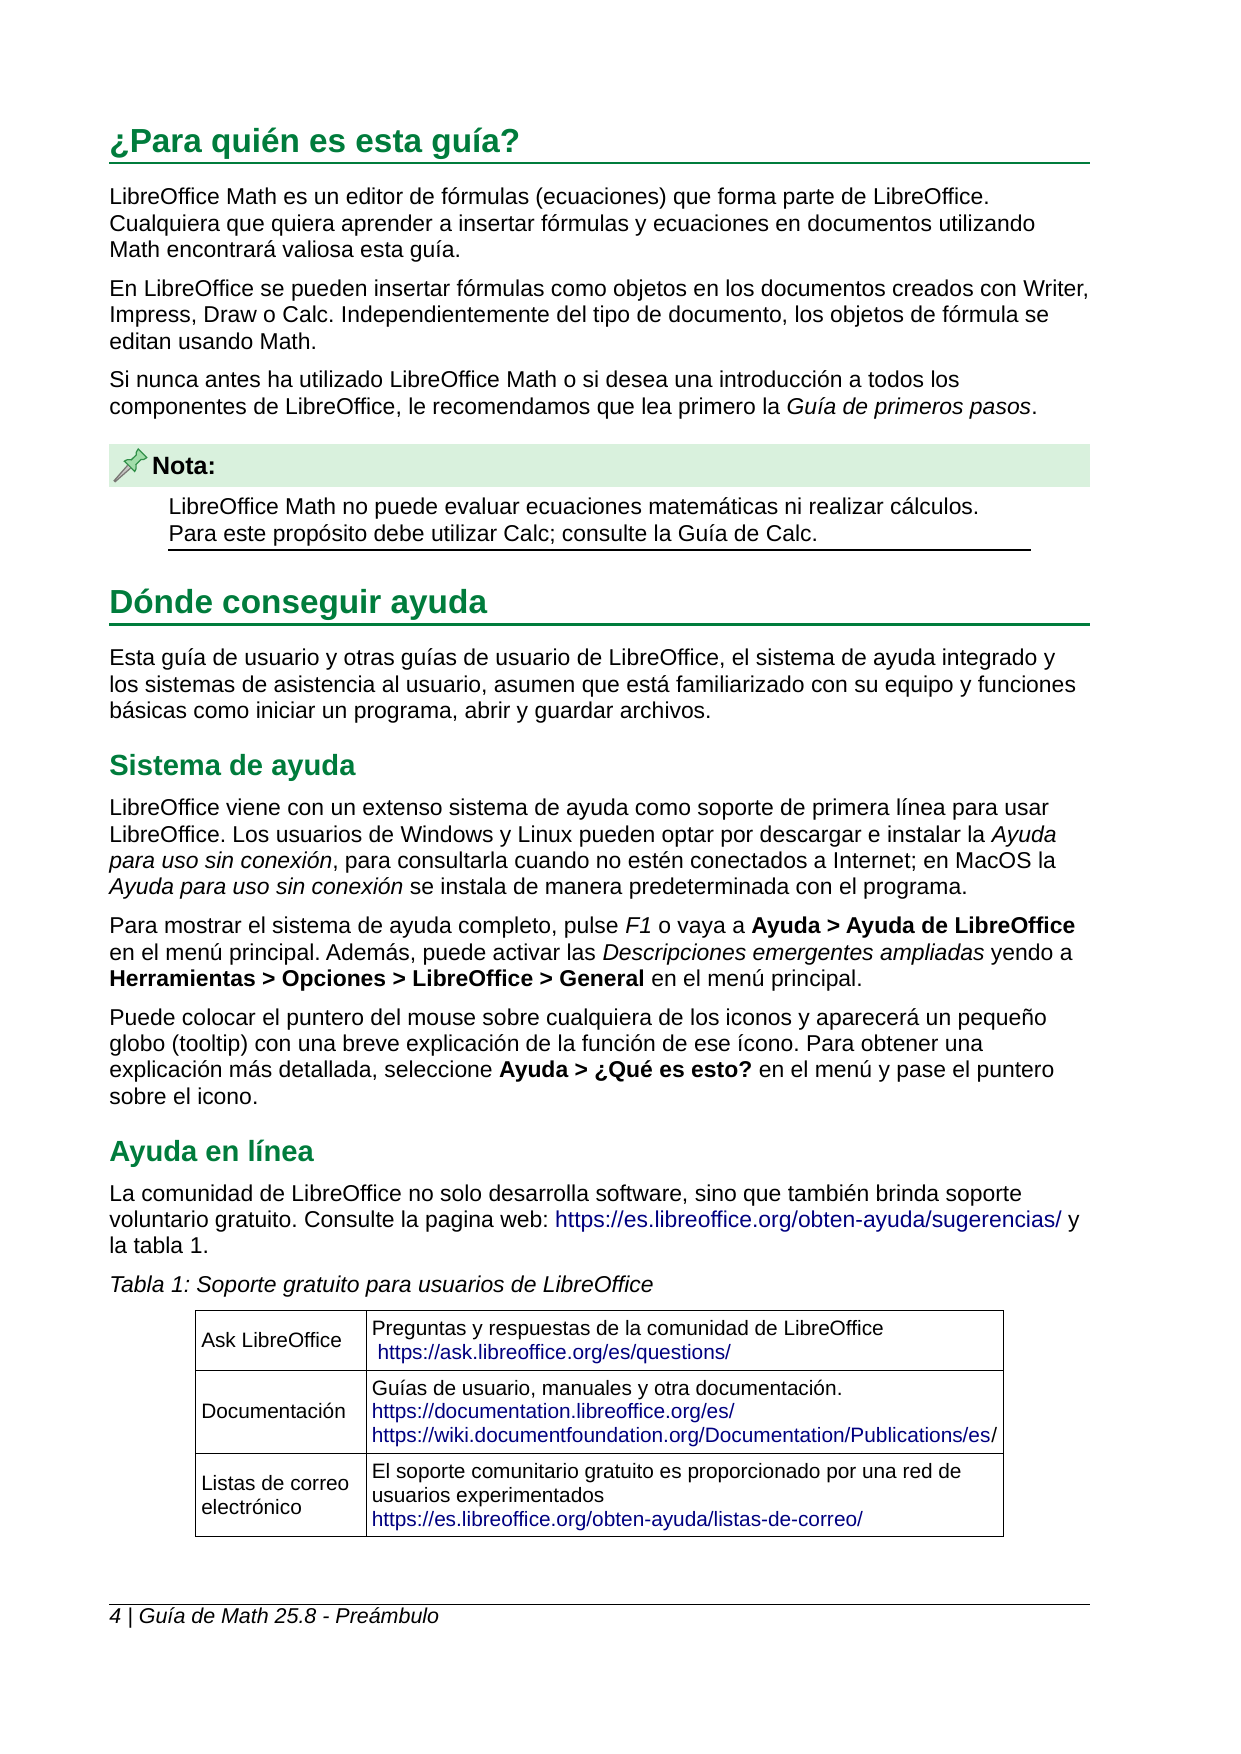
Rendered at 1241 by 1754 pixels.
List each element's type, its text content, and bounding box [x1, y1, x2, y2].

subtitle Ayuda en línea [109, 1134, 1090, 1167]
text Si nunca antes ha utilizado LibreOffice Math o si desea una introducción a todos los componentes de LibreOffice, le recomendamos que lea primero la Guía de primeros pasos. [109, 366, 1090, 419]
subtitle ¿Para quién es esta guía? [109, 121, 1090, 162]
subtitle Dónde conseguir ayuda [109, 582, 1090, 623]
table_header Preguntas y respuestas de la comunidad de LibreOffice https://ask.libreoffice.org/es/questions/ [367, 1311, 1003, 1369]
table_cell Guías de usuario, manuales y otra documentación. https://documentation.libreoffice.org/es/ https://wiki.documentfoundation.org/Documentation/Publications/es/ [367, 1371, 1003, 1453]
subtitle Nota: [109, 444, 1090, 487]
text LibreOffice Math es un editor de fórmulas (ecuaciones) que forma parte de LibreOffice. Cualquiera que quiera aprender a insertar fórmulas y ecuaciones en documentos utilizando Math encontrará valiosa esta guía. [109, 183, 1090, 262]
table_header Ask LibreOffice [196, 1311, 366, 1369]
subtitle Sistema de ayuda [109, 748, 1090, 782]
text En LibreOffice se pueden insertar fórmulas como objetos en los documentos creados con Writer, Impress, Draw o Calc. Independientemente del tipo de documento, los objetos de fórmula se editan usando Math. [109, 275, 1090, 354]
text Para mostrar el sistema de ayuda completo, pulse F1 o vaya a Ayuda > Ayuda de LibreOffice en el menú principal. Además, puede activar las Descripciones emergentes ampliadas yendo a Herramientas > Opciones > LibreOffice > General en el menú principal. [109, 912, 1090, 991]
text Tabla 1: Soporte gratuito para usuarios de LibreOffice [109, 1271, 1090, 1298]
table_cell Documentación [196, 1371, 366, 1453]
table_cell El soporte comunitario gratuito es proporcionado por una red de usuarios experimentados https://es.libreoffice.org/obten-ayuda/listas-de-correo/ [367, 1454, 1003, 1536]
text LibreOffice Math no puede evaluar ecuaciones matemáticas ni realizar cálculos. Para este propósito debe utilizar Calc; consulte la Guía de Calc. [168, 493, 1031, 549]
text La comunidad de LibreOffice no solo desarrolla software, sino que también brinda soporte voluntario gratuito. Consulte la pagina web: https://es.libreoffice.org/obten-ayuda/sugerencias/ y la tabla 1. [109, 1180, 1090, 1259]
text LibreOffice viene con un extenso sistema de ayuda como soporte de primera línea para usar LibreOffice. Los usuarios de Windows y Linux pueden optar por descargar e instalar la Ayuda para uso sin conexión, para consultarla cuando no estén conectados a Internet; en MacOS la Ayuda para uso sin conexión se instala de manera predeterminada con el programa. [109, 794, 1090, 899]
text Puede colocar el puntero del mouse sobre cualquiera de los iconos y aparecerá un pequeño globo (tooltip) con una breve explicación de la función de ese ícono. Para obtener una explicación más detallada, seleccione Ayuda > ¿Qué es esto? en el menú y pase el puntero sobre el icono. [109, 1004, 1090, 1109]
table_cell Listas de correo electrónico [196, 1454, 366, 1536]
text Esta guía de usuario y otras guías de usuario de LibreOffice, el sistema de ayuda integrado y los sistemas de asistencia al usuario, asumen que está familiarizado con su equipo y funciones básicas como iniciar un programa, abrir y guardar archivos. [109, 644, 1090, 723]
